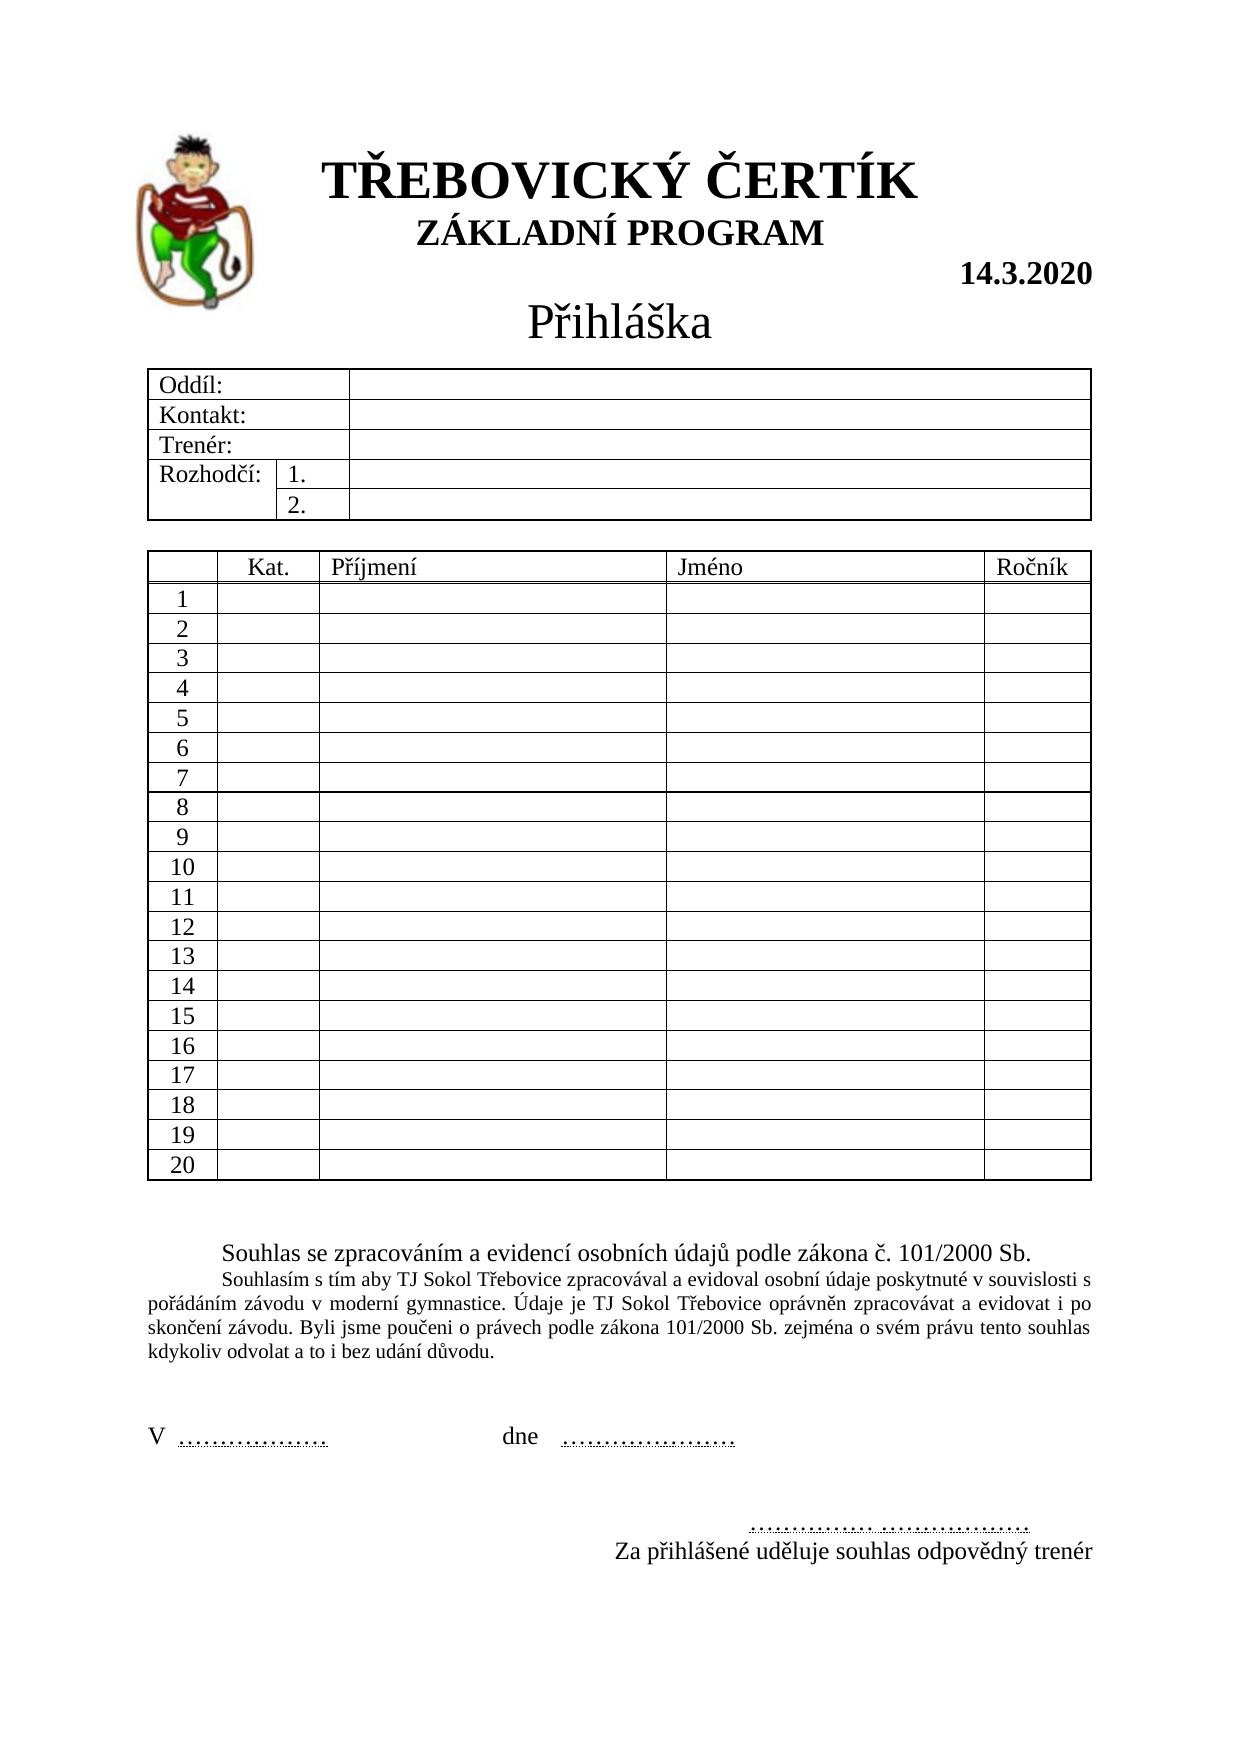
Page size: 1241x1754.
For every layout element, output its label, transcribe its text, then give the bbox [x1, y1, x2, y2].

text 14.3.2020 [260, 253, 1093, 291]
text Souhlasím s tím aby TJ Sokol Třebovice zpracovával a evidoval osobní údaje poskytnuté v souvislosti s pořádáním závodu v moderní gymnastice. Údaje je TJ Sokol Třebovice oprávněn zpracovávat a evidovat i po skončení závodu. Byli jsme poučeni o právech podle zákona 101/2000 Sb. zejména o svém právu tento souhlas kdykoliv odvolat a to i bez udání důvodu. [148, 1267, 1093, 1363]
table_cell [350, 460, 1090, 488]
table_cell [320, 793, 666, 821]
table_cell [985, 971, 1090, 1000]
table_cell [218, 1150, 319, 1179]
table_cell 14 [149, 971, 217, 1000]
table_cell [218, 763, 319, 791]
table_cell [320, 822, 666, 851]
table_cell [218, 644, 319, 672]
table_cell 18 [149, 1090, 217, 1119]
text …………… ……………… [148, 1507, 1093, 1536]
table_cell [985, 912, 1090, 940]
table_cell Trenér: [149, 430, 349, 458]
table_cell [985, 763, 1090, 791]
table_cell [985, 673, 1090, 702]
table_cell [218, 941, 319, 970]
table_cell 12 [149, 912, 217, 940]
table_cell [320, 584, 666, 613]
table_cell [667, 852, 984, 881]
table_cell [218, 584, 319, 613]
table_cell [985, 941, 1090, 970]
table_cell [320, 673, 666, 702]
table_cell [985, 852, 1090, 881]
table_cell [667, 1150, 984, 1179]
table_cell [350, 400, 1090, 429]
text ZÁKLADNÍ PROGRAM [260, 210, 1093, 253]
table_cell [218, 852, 319, 881]
table_cell 17 [149, 1061, 217, 1089]
table_cell [985, 1001, 1090, 1030]
table_cell [320, 1090, 666, 1119]
table_cell 15 [149, 1001, 217, 1030]
table_cell [218, 703, 319, 732]
table_cell [985, 584, 1090, 613]
table_header Ročník [985, 552, 1090, 581]
table_cell 19 [149, 1120, 217, 1149]
table_cell 1. [277, 460, 349, 488]
table_cell [218, 1090, 319, 1119]
table_cell [320, 1001, 666, 1030]
table_cell 2 [149, 614, 217, 642]
table_cell [985, 644, 1090, 672]
table_cell [667, 941, 984, 970]
table_cell [667, 793, 984, 821]
table_header Kat. [218, 552, 319, 581]
table_cell [667, 644, 984, 672]
text Přihláška [148, 291, 1093, 349]
table_cell [667, 1061, 984, 1089]
table_cell [320, 1150, 666, 1179]
table_header Oddíl: [149, 370, 349, 399]
table_cell [218, 1031, 319, 1059]
table_cell [667, 703, 984, 732]
table_cell [218, 912, 319, 940]
table_cell 7 [149, 763, 217, 791]
table_cell [218, 971, 319, 1000]
table_cell [218, 673, 319, 702]
table_cell [667, 673, 984, 702]
table_cell [667, 614, 984, 642]
table_cell [985, 1090, 1090, 1119]
table_cell [667, 733, 984, 762]
table_cell [218, 733, 319, 762]
table_cell [320, 971, 666, 1000]
table_cell [985, 1150, 1090, 1179]
text V ……………… dne ………………… [148, 1421, 1093, 1449]
table_cell 5 [149, 703, 217, 732]
table_cell 9 [149, 822, 217, 851]
table_cell [667, 1090, 984, 1119]
table_cell [985, 733, 1090, 762]
table_cell Rozhodčí: [149, 460, 276, 519]
table_cell [667, 584, 984, 613]
table_header Jméno [667, 552, 984, 581]
table_cell [985, 822, 1090, 851]
table_cell [218, 614, 319, 642]
table_cell Kontakt: [149, 400, 349, 429]
text Za přihlášené uděluje souhlas odpovědný trenér [148, 1536, 1093, 1564]
table_cell [320, 763, 666, 791]
table_cell 20 [149, 1150, 217, 1179]
table_cell [985, 793, 1090, 821]
table_cell [985, 1031, 1090, 1059]
table_cell [667, 1001, 984, 1030]
table_cell [320, 852, 666, 881]
table_cell 10 [149, 852, 217, 881]
table_cell [985, 703, 1090, 732]
table_cell [218, 1061, 319, 1089]
table_header [350, 370, 1090, 399]
table_cell [320, 882, 666, 911]
text Souhlas se zpracováním a evidencí osobních údajů podle zákona č. 101/2000 Sb. [148, 1238, 1093, 1267]
table_cell [667, 912, 984, 940]
table_header [149, 552, 217, 581]
table_cell [218, 822, 319, 851]
table_cell 4 [149, 673, 217, 702]
table_cell [218, 1001, 319, 1030]
table_cell [350, 489, 1090, 519]
table_cell 16 [149, 1031, 217, 1059]
table_cell 13 [149, 941, 217, 970]
table_cell [320, 1120, 666, 1149]
table_cell [320, 733, 666, 762]
table_cell [350, 430, 1090, 458]
table_cell [667, 763, 984, 791]
table_cell [985, 882, 1090, 911]
table_cell [320, 912, 666, 940]
table_cell [320, 644, 666, 672]
table_cell 2. [277, 489, 349, 519]
table_cell [218, 793, 319, 821]
table_cell [667, 971, 984, 1000]
table_cell 6 [149, 733, 217, 762]
table_cell [320, 1061, 666, 1089]
table_cell 1 [149, 584, 217, 613]
table_cell [667, 1120, 984, 1149]
table_cell [985, 1061, 1090, 1089]
text TŘEBOVICKÝ ČERTÍK [260, 148, 1093, 210]
table_cell [667, 1031, 984, 1059]
table_cell [320, 614, 666, 642]
table_cell 3 [149, 644, 217, 672]
table_cell [667, 882, 984, 911]
table_cell [320, 703, 666, 732]
table_cell [985, 614, 1090, 642]
table_cell [218, 882, 319, 911]
table_cell [320, 941, 666, 970]
table_cell [667, 822, 984, 851]
table_header Příjmení [320, 552, 666, 581]
table_cell [985, 1120, 1090, 1149]
table_cell 11 [149, 882, 217, 911]
table_cell [218, 1120, 319, 1149]
table_cell [320, 1031, 666, 1059]
table_cell 8 [149, 793, 217, 821]
